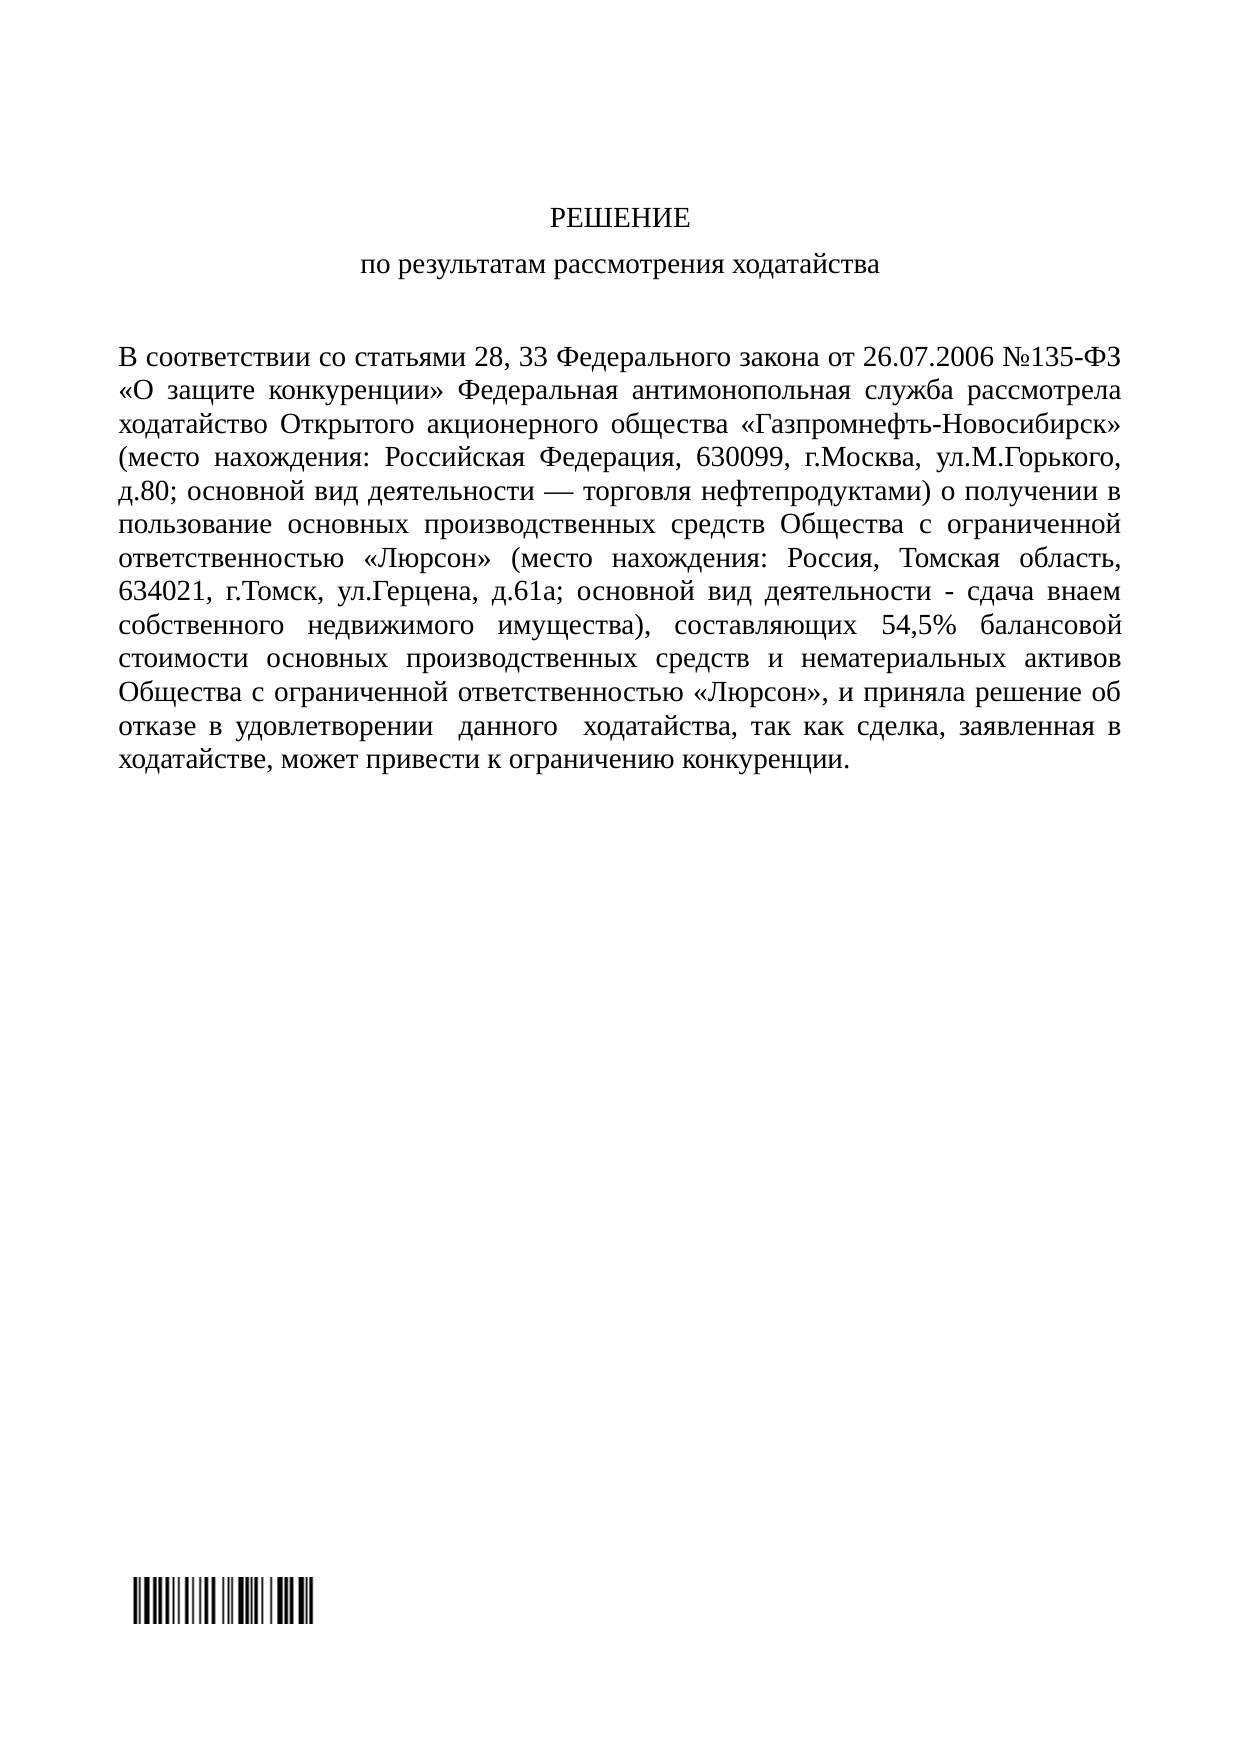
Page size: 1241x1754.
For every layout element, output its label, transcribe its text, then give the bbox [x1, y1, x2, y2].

picture [118, 1577, 331, 1624]
text РЕШЕНИЕ [118, 201, 1122, 234]
text В соответствии со статьями 28, 33 Федерального закона от 26.07.2006 №135-ФЗ «О защите конкуренции» Федеральная антимонопольная служба рассмотрела ходатайство Открытого акционерного общества «Газпромнефть-Новосибирск» (место нахождения: Российская Федерация, 630099, г.Москва, ул.М.Горького, д.80; основной вид деятельности — торговля нефтепродуктами) о получении в пользование основных производственных средств Общества с ограниченной ответственностью «Люрсон» (место нахождения: Россия, Томская область, 634021, г.Томск, ул.Герцена, д.61а; основной вид деятельности - сдача внаем собственного недвижимого имущества), составляющих 54,5% балансовой стоимости основных производственных средств и нематериальных активов Общества с ограниченной ответственностью «Люрсон», и приняла решение об отказе в удовлетворении данного ходатайства, так как сделка, заявленная в ходатайстве, может привести к ограничению конкуренции. [118, 339, 1122, 775]
text по результатам рассмотрения ходатайства [118, 247, 1122, 280]
